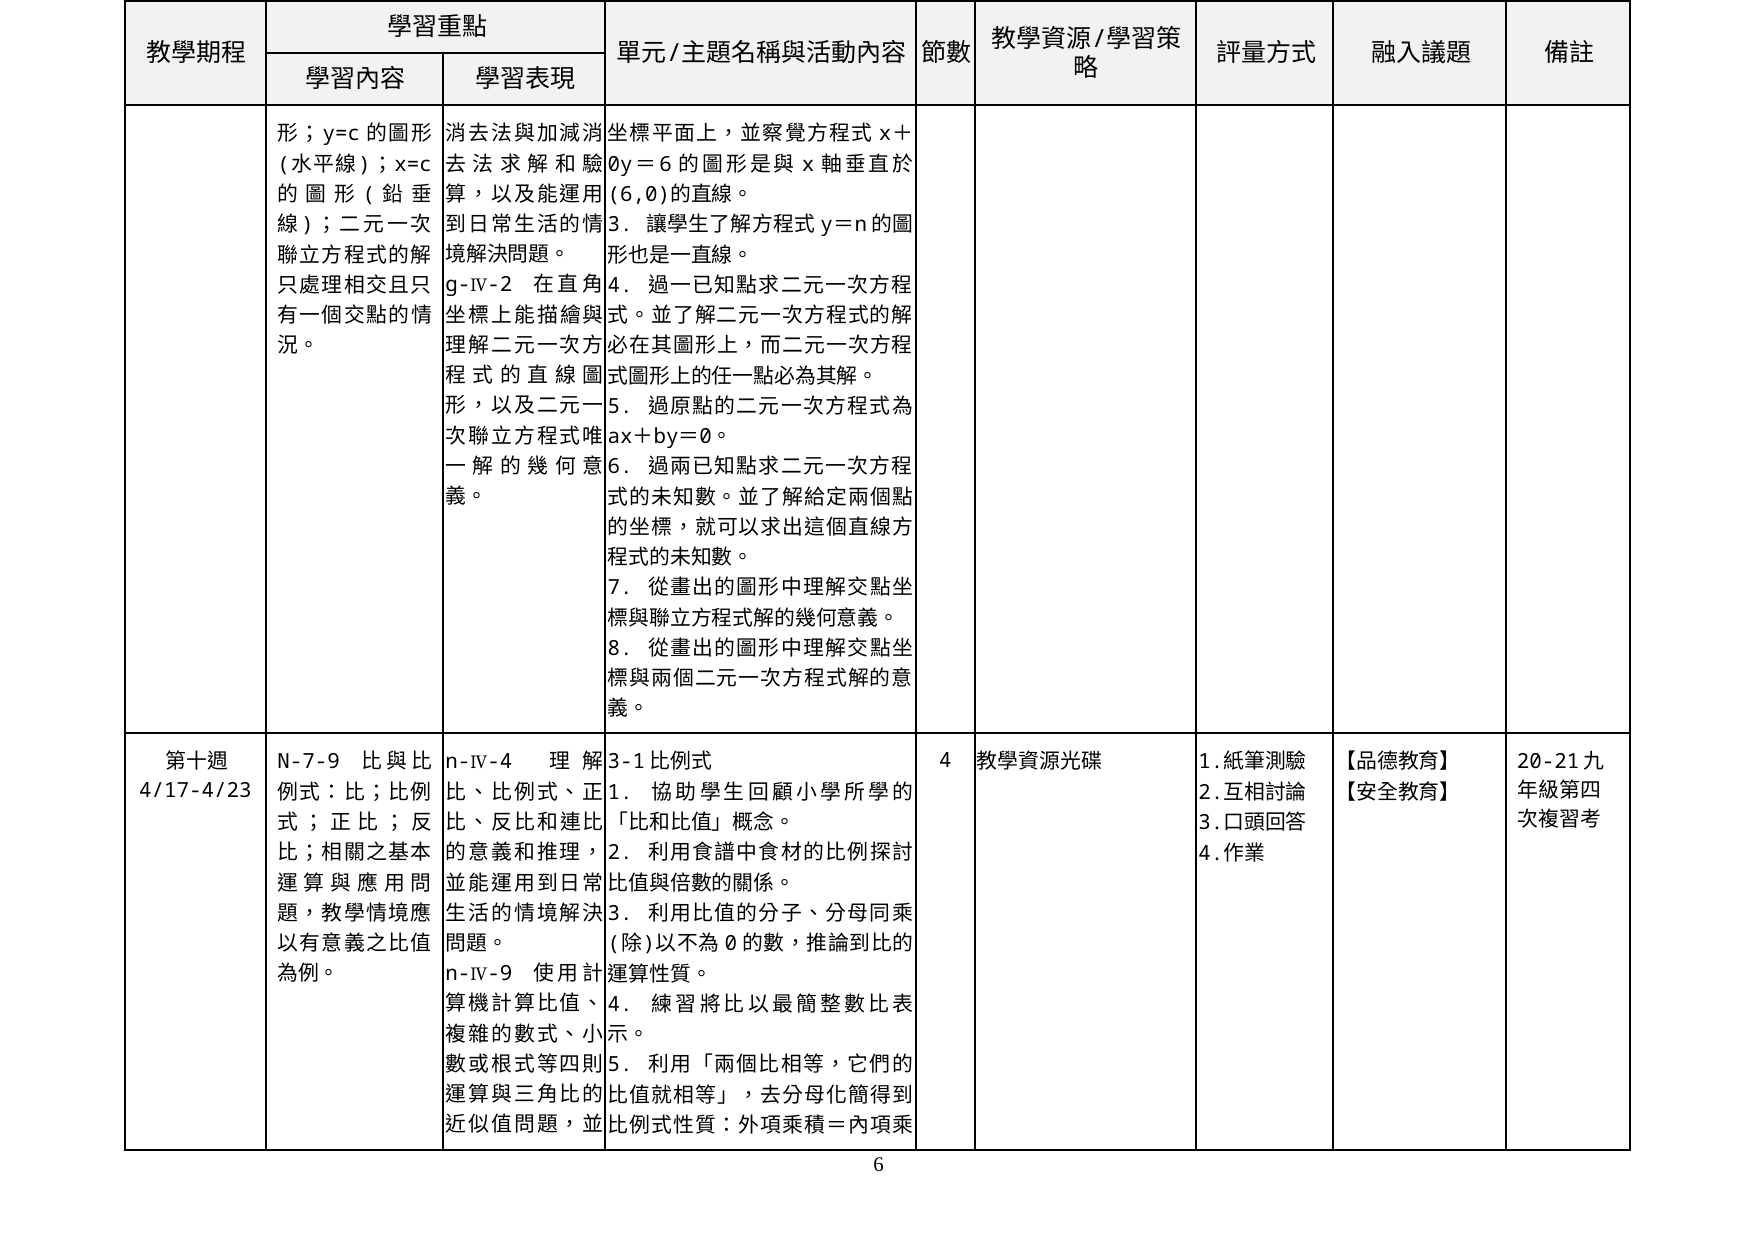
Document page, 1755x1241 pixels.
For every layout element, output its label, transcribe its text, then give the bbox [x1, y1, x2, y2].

table_cell 3-1比例式 1. 協助學生回顧小學所學的「比和比值」概念。 2. 利用食譜中食材的比例探討比值與倍數的關係。 3. 利用比值的分子、分母同乘(除)以不為0的數，推論到比的運算性質。 4. 練習將比以最簡整數比表示。 5. 利用「兩個比相等，它們的比值就相等」，去分母化簡得到比例式性質：外項乘積＝內項乘 [606, 734, 915, 1149]
table_header 教學資源/學習策略 [976, 2, 1195, 104]
table_cell n-Ⅳ-4 理解比、比例式、正比、反比和連比的意義和推理，並能運用到日常生活的情境解決問題。 n-Ⅳ-9 使用計算機計算比值、複雜的數式、小數或根式等四則運算與三角比的近似值問題，並 [444, 734, 604, 1149]
table_cell 1.紙筆測驗 2.互相討論 3.口頭回答 4.作業 [1197, 734, 1332, 1149]
table_header 教學期程 [126, 2, 265, 104]
table_cell 4 [917, 734, 974, 1149]
table_cell 坐標平面上，並察覺方程式x＋0y＝6的圖形是與x軸垂直於(6,0)的直線。 3. 讓學生了解方程式y＝n的圖形也是一直線。 4. 過一已知點求二元一次方程式。並了解二元一次方程式的解必在其圖形上，而二元一次方程式圖形上的任一點必為其解。 5. 過原點的二元一次方程式為ax＋by＝0。 6. 過兩已知點求二元一次方程式的未知數。並了解給定兩個點的坐標，就可以求出這個直線方程式的未知數。 7. 從畫出的圖形中理解交點坐標與聯立方程式解的幾何意義。 8. 從畫出的圖形中理解交點坐標與兩個二元一次方程式解的意義。 [606, 106, 915, 732]
table_cell [1507, 106, 1629, 732]
table_header 節數 [917, 2, 974, 104]
table_header 評量方式 [1197, 2, 1332, 104]
table_cell 學習表現 [444, 54, 604, 104]
table_cell 形；y=c的圖形(水平線)；x=c的圖形(鉛垂線)；二元一次聯立方程式的解只處理相交且只有一個交點的情況。 [267, 106, 442, 732]
table_cell 學習內容 [267, 54, 442, 104]
table_header 單元/主題名稱與活動內容 [606, 2, 915, 104]
table_header 備註 [1507, 2, 1629, 104]
table_cell 消去法與加減消去法求解和驗算，以及能運用到日常生活的情境解決問題。 g-Ⅳ-2 在直角坐標上能描繪與理解二元一次方程式的直線圖形，以及二元一次聯立方程式唯一解的幾何意義。 [444, 106, 604, 732]
table_cell [976, 106, 1195, 732]
table_cell 20-21九年級第四次複習考 [1507, 734, 1629, 1149]
table_cell 第十週4/17-4/23 [126, 734, 265, 1149]
table_cell 【品德教育】 【安全教育】 [1334, 734, 1505, 1149]
table_cell [1197, 106, 1332, 732]
table_cell 教學資源光碟 [976, 734, 1195, 1149]
table_cell [126, 106, 265, 732]
table_cell [1334, 106, 1505, 732]
table_header 學習重點 [267, 2, 604, 52]
table_header 融入議題 [1334, 2, 1505, 104]
table_cell [917, 106, 974, 732]
table_cell N-7-9 比與比例式：比；比例式；正比；反比；相關之基本運算與應用問題，教學情境應以有意義之比值為例。 [267, 734, 442, 1149]
